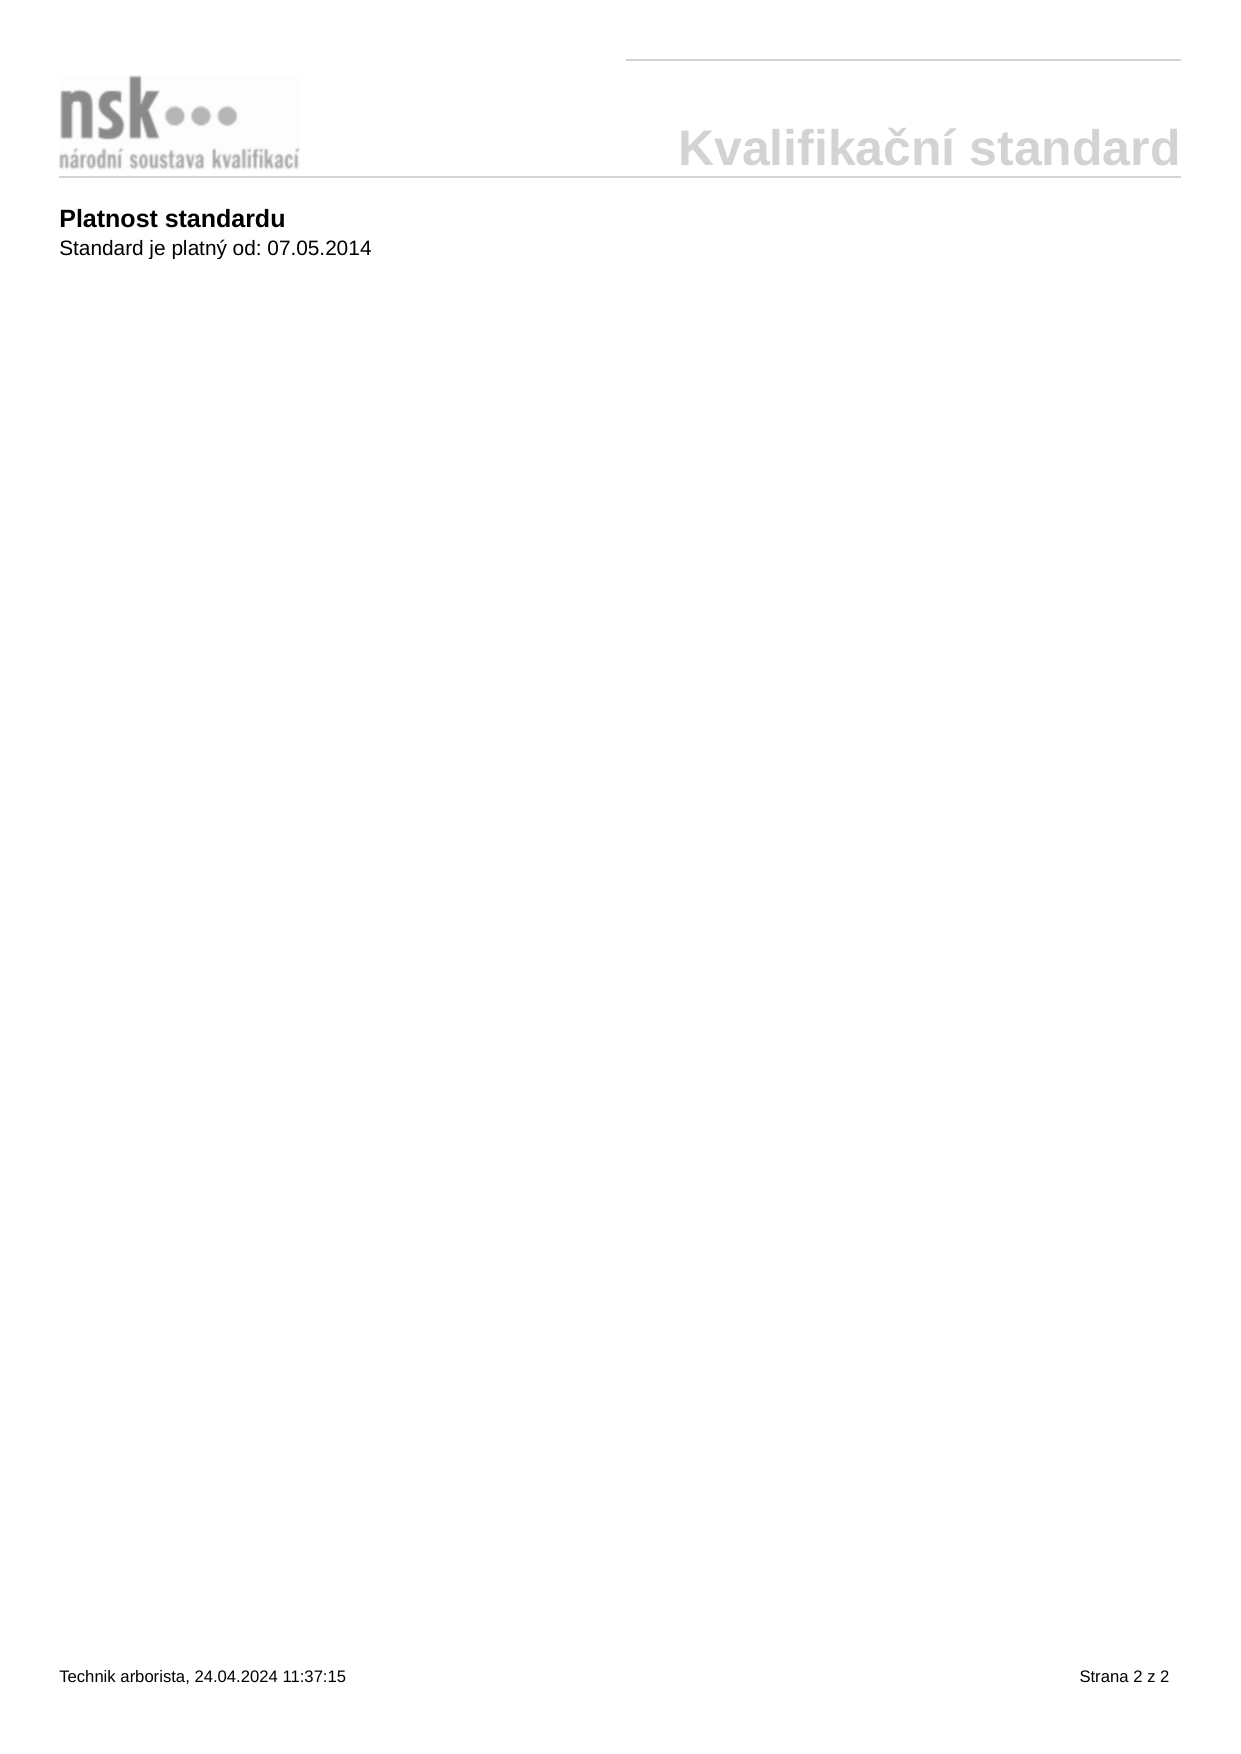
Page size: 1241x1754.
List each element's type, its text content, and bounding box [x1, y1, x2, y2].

table_cell [1093, 1409, 1169, 1658]
table_cell [862, 559, 1093, 859]
table_cell [862, 1409, 1093, 1658]
table_cell [626, 1159, 862, 1409]
table_cell [620, 1409, 626, 1658]
table_cell [1169, 559, 1181, 859]
table_cell [484, 259, 620, 559]
table_cell [1093, 559, 1169, 859]
table_cell [626, 194, 862, 200]
table_cell [1169, 259, 1181, 559]
table_cell [620, 1159, 626, 1409]
table_cell Strana 2 z 2 [862, 1658, 1169, 1694]
table_cell [484, 194, 620, 200]
picture [58, 59, 621, 171]
table_cell [59, 171, 483, 176]
table_cell [1169, 1409, 1181, 1658]
table_cell [59, 259, 483, 559]
table_cell [1169, 194, 1181, 200]
table_cell [484, 559, 620, 859]
table_cell Standard je platný od: 07.05.2014 [59, 236, 1181, 259]
table_cell [1169, 859, 1181, 1159]
table_cell [1093, 859, 1169, 1159]
table_cell [59, 178, 1181, 194]
table_cell [59, 194, 483, 200]
table_cell [862, 1159, 1093, 1409]
table_cell [484, 171, 620, 176]
table_cell Kvalifikační standard [626, 61, 1181, 176]
table_cell [1169, 1658, 1181, 1694]
table_cell [626, 259, 862, 559]
table_cell [1093, 1159, 1169, 1409]
table_cell [626, 559, 862, 859]
table_cell [620, 859, 626, 1159]
table_cell Technik arborista, 24.04.2024 11:37:15 [59, 1658, 862, 1694]
table_cell [484, 1159, 620, 1409]
table_cell [620, 259, 626, 559]
table_cell [626, 1409, 862, 1658]
table_cell [621, 59, 626, 170]
table_cell [59, 1159, 483, 1409]
table_cell [1093, 194, 1169, 200]
table_cell [1093, 259, 1169, 559]
table_cell [620, 559, 626, 859]
table_cell [484, 1409, 620, 1658]
table_cell [626, 859, 862, 1159]
table_cell [862, 859, 1093, 1159]
table_cell [59, 559, 483, 859]
table_cell [862, 259, 1093, 559]
table_cell [1169, 1159, 1181, 1409]
table_cell [59, 1409, 483, 1658]
table_cell [484, 859, 620, 1159]
table_cell [59, 859, 483, 1159]
table_cell [862, 194, 1093, 200]
table_cell Platnost standardu [59, 200, 1181, 236]
